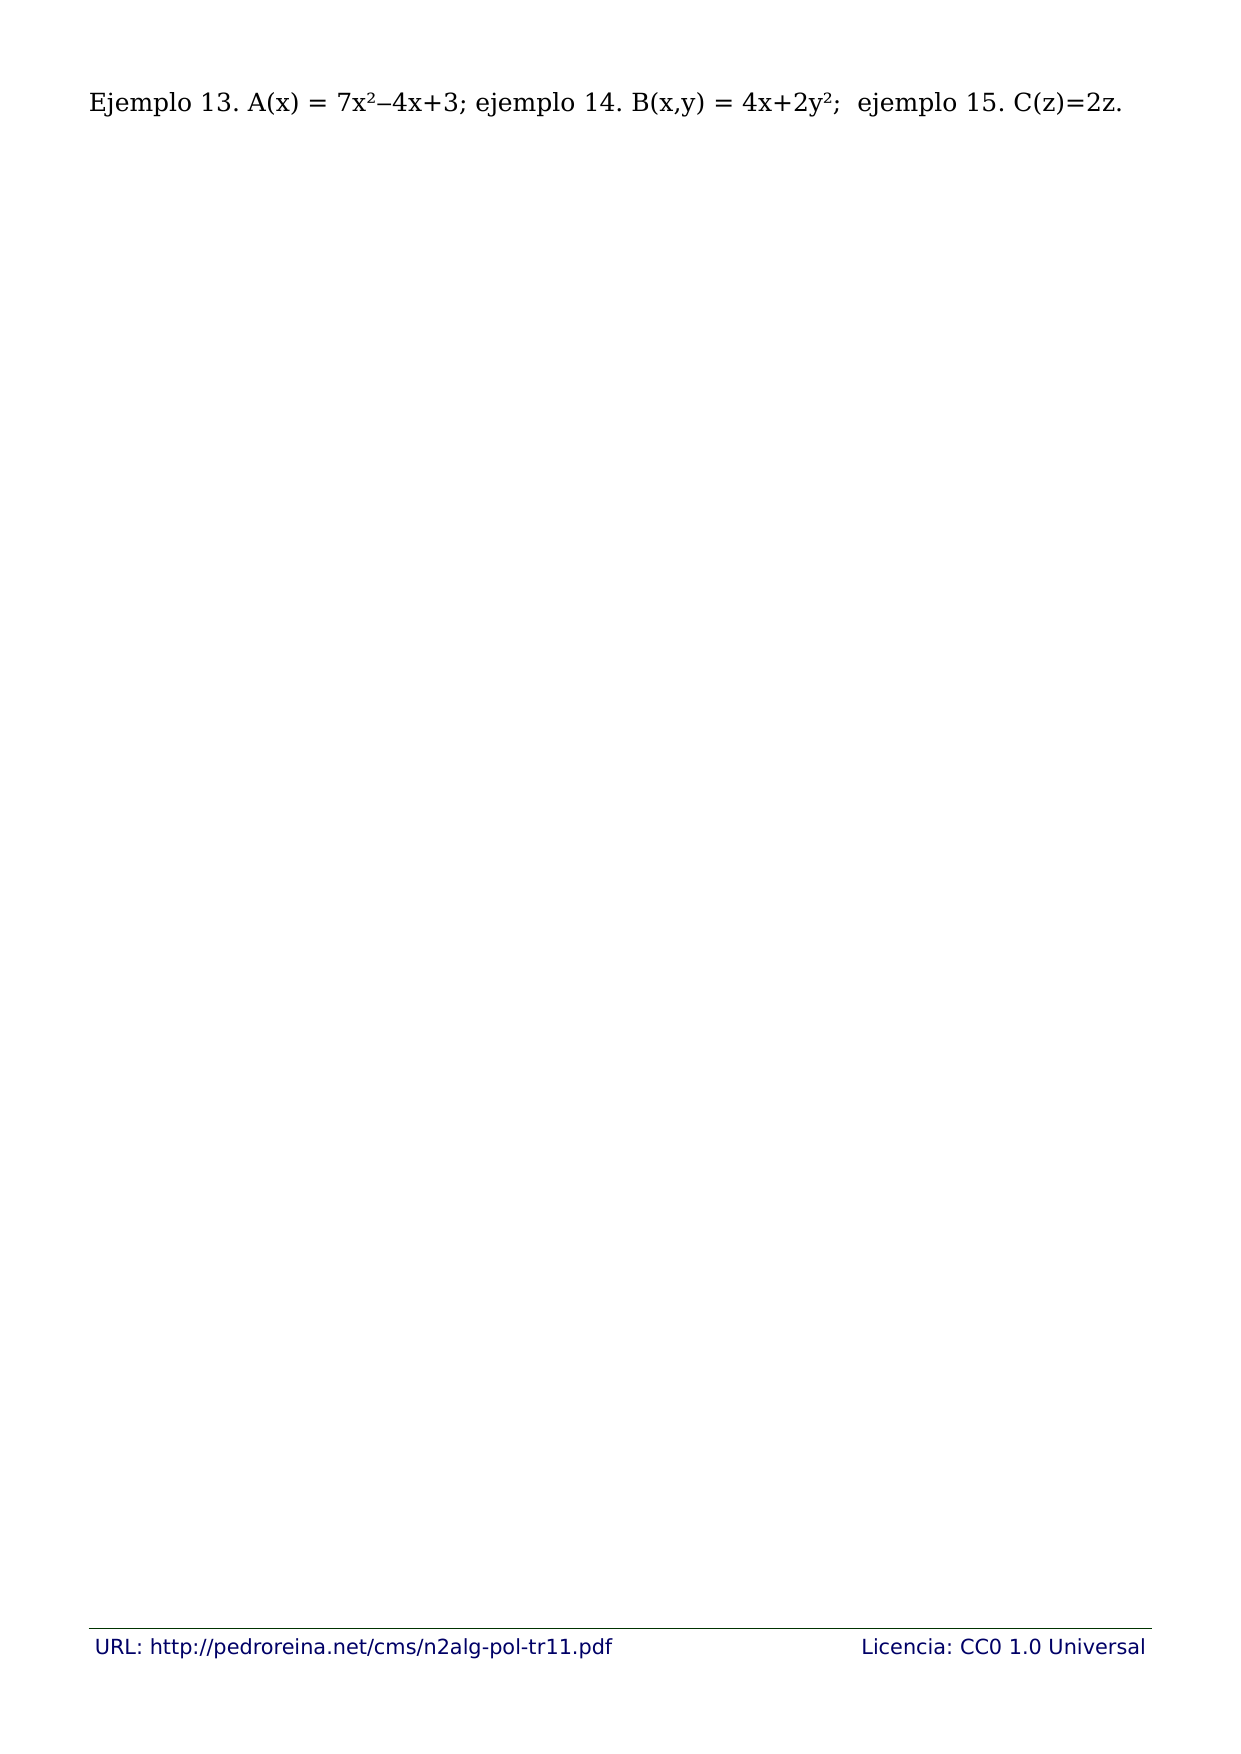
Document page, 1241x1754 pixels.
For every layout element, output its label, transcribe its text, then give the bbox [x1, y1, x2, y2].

text Ejemplo 13. A(x) = 7x²‒4x+3; ejemplo 14. B(x,y) = 4x+2y²; ejemplo 15. C(z)=2z. [88, 88, 1152, 118]
